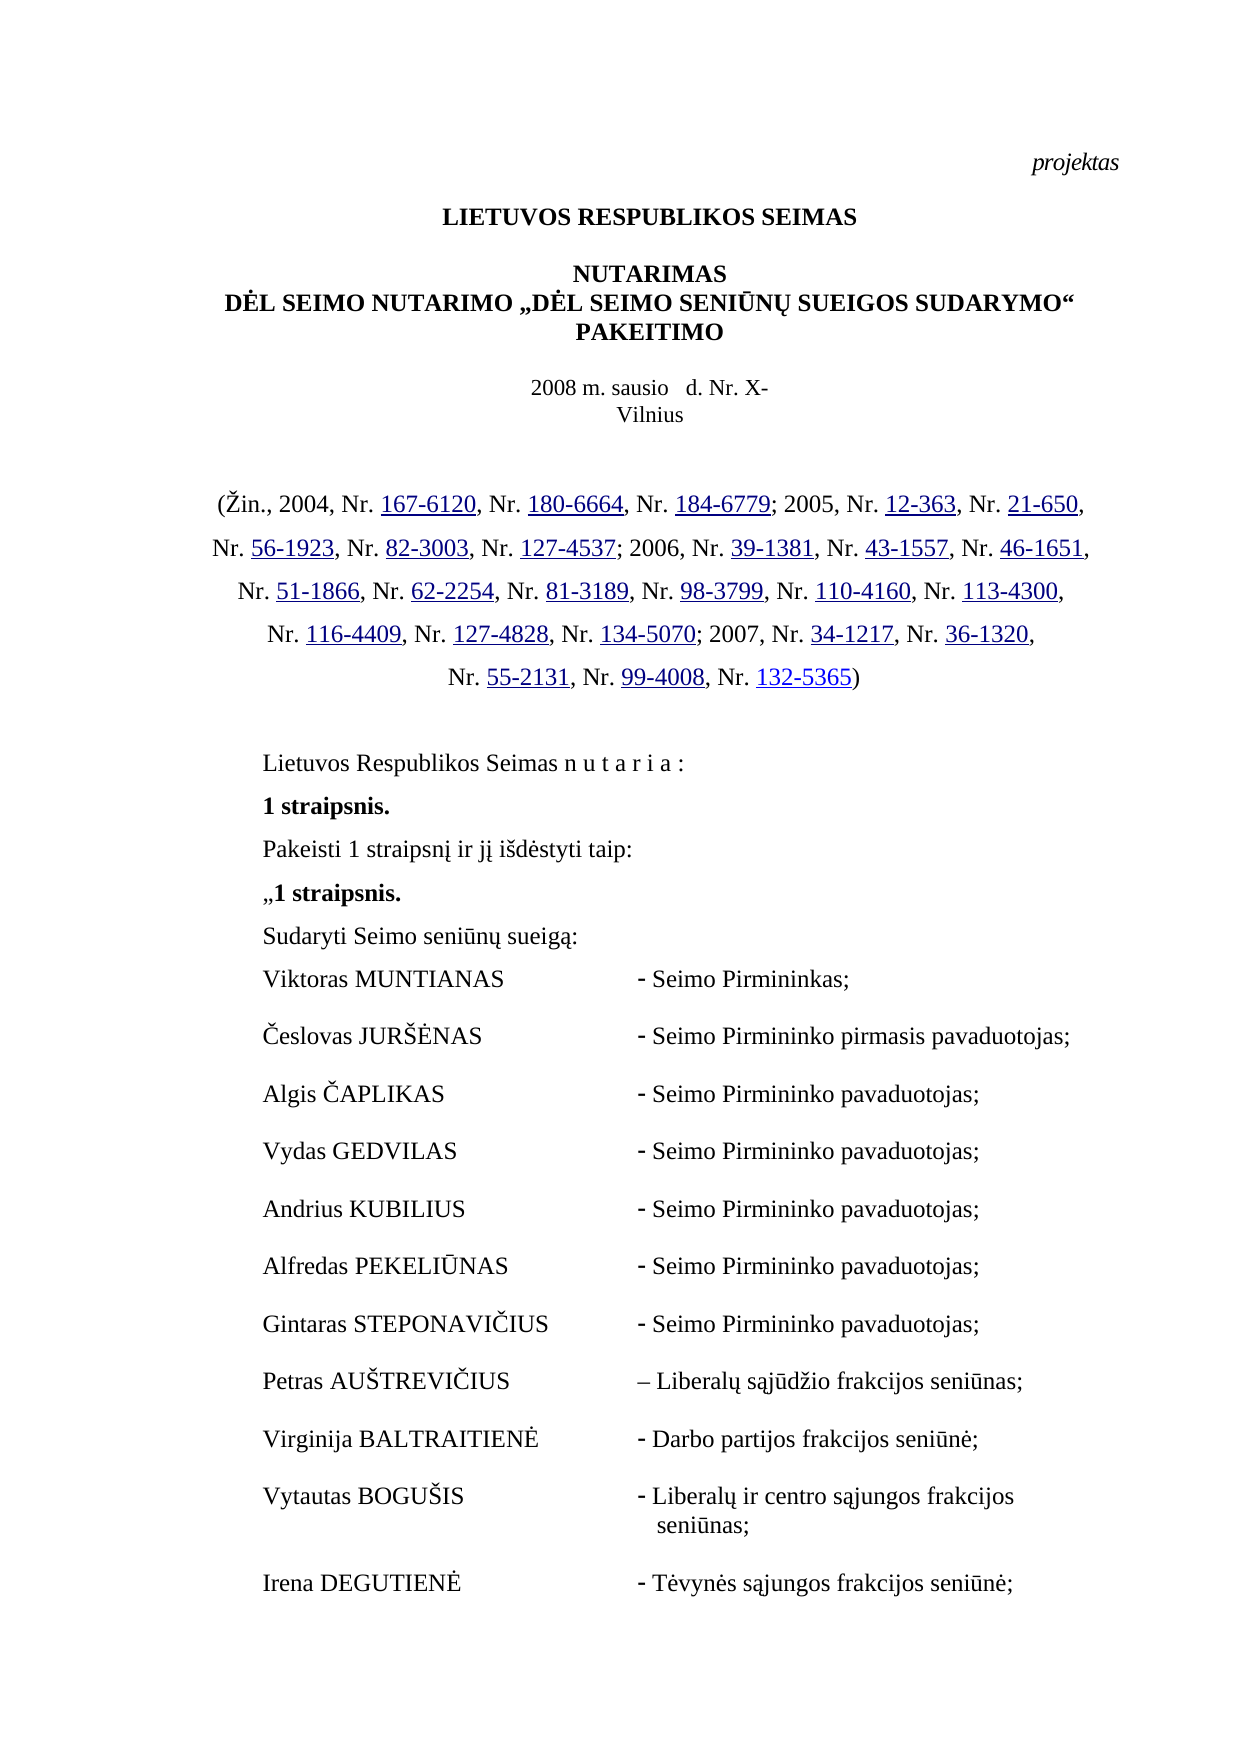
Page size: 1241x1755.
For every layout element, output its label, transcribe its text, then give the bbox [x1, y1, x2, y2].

text projektas [177, 147, 1122, 176]
text 1 straipsnis. [187, 791, 1120, 820]
text Alfredas PEKELIŪNAS - Seimo Pirmininko pavaduotojas; [187, 1251, 1120, 1280]
text Algis ČAPLIKAS  Seimo Pirmininko pavaduotojas; [187, 1079, 1120, 1108]
text Pakeisti 1 straipsnį ir jį išdėstyti taip: [187, 834, 1120, 863]
text 2008 m. sausio d. Nr. X- Vilnius [177, 374, 1122, 427]
text Andrius KUBILIUS  Seimo Pirmininko pavaduotojas; [187, 1194, 1120, 1223]
text Lietuvos Respublikos Seimas n u t a r i a : [187, 748, 1120, 777]
text Sudaryti Seimo seniūnų sueigą: [187, 921, 1118, 949]
text Irena DEGUTIENĖ - Tėvynės sąjungos frakcijos seniūnė; [187, 1568, 1120, 1596]
text Česlovas JURŠĖNAS - Seimo Pirmininko pirmasis pavaduotojas; [187, 1021, 1120, 1050]
text LIETUVOS RESPUBLIKOS SEIMAS [177, 202, 1122, 231]
text Virginija BALTRAITIENĖ - Darbo partijos frakcijos seniūnė; [262, 1424, 1120, 1453]
text Vytautas BOGUŠIS - Liberalų ir centro sąjungos frakcijos [187, 1481, 1120, 1510]
text Viktoras MUNTIANAS - Seimo Pirmininkas; [187, 964, 1120, 993]
text Nr. 55-2131, Nr. 99-4008, Nr. 132-5365) [187, 662, 1120, 691]
text (Žin., 2004, Nr. 167-6120, Nr. 180-6664, Nr. 184-6779; 2005, Nr. 12-363, Nr. 21-650, Nr. 56-1923, Nr. 82-3003, Nr. 127-4537; 2006, Nr. 39-1381, Nr. 43-1557, Nr. 46-1651, Nr. 51-1866, Nr. 62-2254, Nr. 81-3189, Nr. 98-3799, Nr. 110-4160, Nr. 113-4300, Nr. 116-4409, Nr. 127-4828, Nr. 134-5070; 2007, Nr. 34-1217, Nr. 36-1320, [187, 489, 1120, 648]
text seniūnas; [187, 1510, 1120, 1539]
text Gintaras STEPONAVIČIUS - Seimo Pirmininko pavaduotojas; [187, 1309, 1120, 1338]
text Vydas GEDVILAS - Seimo Pirmininko pavaduotojas; [187, 1136, 1120, 1165]
text DĖL SEIMO NUTARIMO „DĖL SEIMO SENIŪNŲ SUEIGOS SUDARYMO“ PAKEITIMO [177, 288, 1122, 346]
text „1 straipsnis. [187, 878, 1112, 906]
text NUTARIMAS [177, 259, 1122, 288]
text Petras AUŠTREVIČIUS – Liberalų sąjūdžio frakcijos seniūnas; [187, 1366, 1120, 1395]
